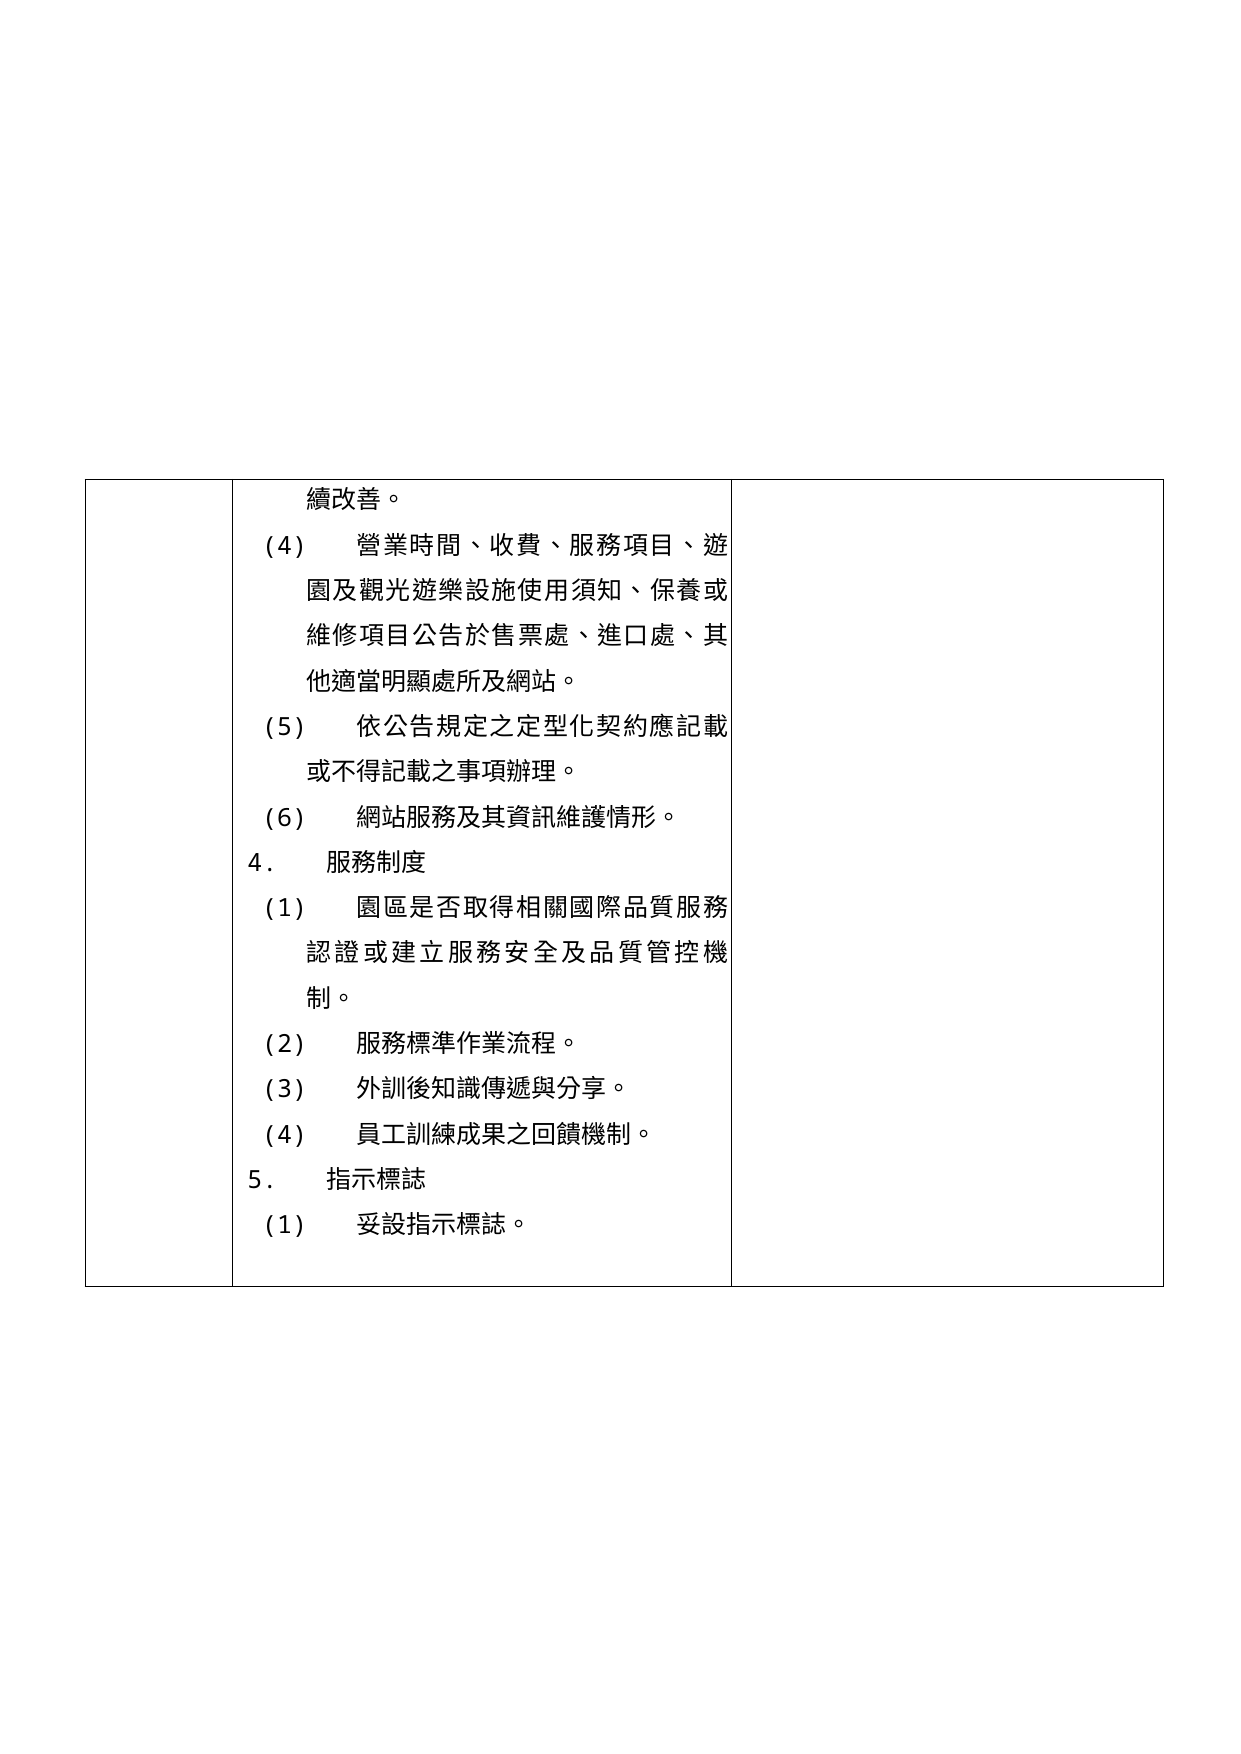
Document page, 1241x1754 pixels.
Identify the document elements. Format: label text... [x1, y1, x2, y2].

table_cell 符合規定，具體事項如下： 應改善事項 [732, 480, 1163, 1286]
table_cell 遊客服務及設施維護管理 櫃檯服務 設置地點適當。 每日開放服務遊客。 專人且提供貼心服務。 員工穿著制服且服務態度親切。 網路服務。 解說服務 解說資訊及設備之設置位置及數量適當。 解說資訊內容正確詳實且充分提供遊客使用。 解說資訊隨時維修清理。 有無設置專人解說，及其解說能力。 解說資訊適時更新，編印清楚。 採用雙語化或多語化解說服務。 設置自導式解說設施。 消費資訊與權益 商品應公開標價，價格合理。 設置消費者服務專線。（填客訴電話號碼為： ）並標示全國消保專線：1950。 妥適處理消費者申訴案件，並持續改善。 營業時間、收費、服務項目、遊園及觀光遊樂設施使用須知、保養或維修項目公告於售票處、進口處、其他適當明顯處所及網站。 依公告規定之定型化契約應記載或不得記載之事項辦理。 網站服務及其資訊維護情形。 服務制度 園區是否取得相關國際品質服務認證或建立服務安全及品質管控機制。 服務標準作業流程。 外訓後知識傳遞與分享。 員工訓練成果之回饋機制。 指示標誌 妥設指示標誌。 內容正確適當。 字體清晰整潔。 停車場 停車空間適當。 停車場保持平整。 標示明顯。 停車秩序良好。 設置身心障礙者及婦幼專用停車位。 鋪面維護及綠化。 照明設備與監視系統。 友善環境設施 為身心障礙人士、老人、婦女、嬰幼兒設置專用友善環境設施（如兒童遊戲場設施、哺【集】乳室、祈禱室及輪椅、輔具、嬰兒車租借等）。 友善環境設施指示標誌及使用說明是否明顯易見。 持續進行友善環境設施改善計畫。 [233, 480, 731, 1286]
table_cell 主管機關督導事項 [86, 480, 232, 1286]
